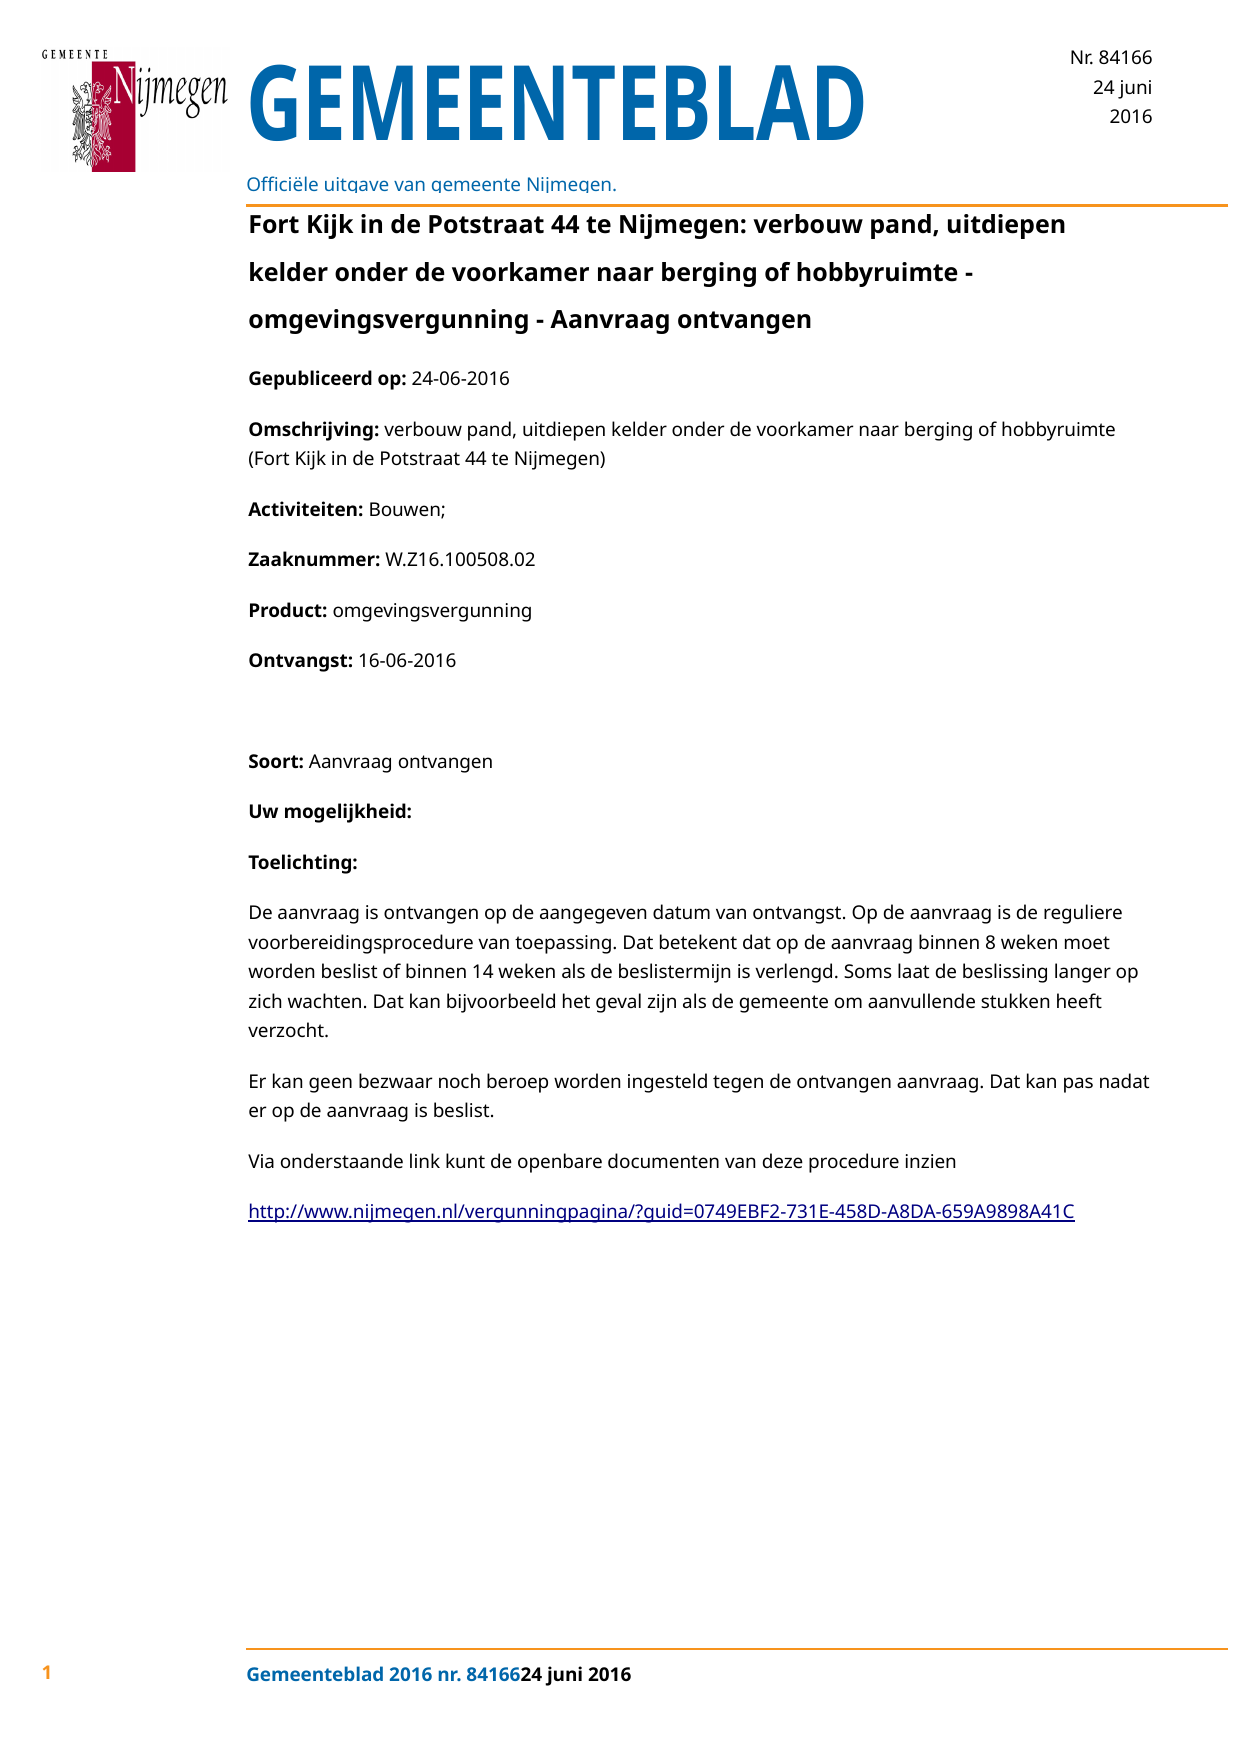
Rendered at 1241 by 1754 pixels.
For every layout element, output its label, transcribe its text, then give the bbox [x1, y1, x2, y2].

text Soort: Aanvraag ontvangen [248, 748, 1152, 774]
text Gepubliceerd op: 24-06-2016 [248, 366, 1152, 391]
text Er kan geen bezwaar noch beroep worden ingesteld tegen de ontvangen aanvraag. Dat kan pas nadat er op de aanvraag is beslist. [248, 1068, 1152, 1123]
text De aanvraag is ontvangen op de aangegeven datum van ontvangst. Op de aanvraag is de reguliere voorbereidingsprocedure van toepassing. Dat betekent dat op de aanvraag binnen 8 weken moet worden beslist of binnen 14 weken als de beslistermijn is verlengd. Soms laat de beslissing langer op zich wachten. Dat kan bijvoorbeeld het geval zijn als de gemeente om aanvullende stukken heeft verzocht. [248, 899, 1152, 1043]
text Product: omgevingsvergunning [248, 597, 1152, 622]
text http://www.nijmegen.nl/vergunningpagina/?guid=0749EBF2-731E-458D-A8DA-659A9898A41C [248, 1198, 1152, 1224]
text Uw mogelijkheid: [248, 798, 1152, 824]
text Omschrijving: verbouw pand, uitdiepen kelder onder de voorkamer naar berging of hobbyruimte (Fort Kijk in de Potstraat 44 te Nijmegen) [248, 416, 1152, 471]
picture [41, 47, 231, 172]
text Fort Kijk in de Potstraat 44 te Nijmegen: verbouw pand, uitdiepen kelder onder de voorkamer naar berging of hobbyruimte - omgevingsvergunning - Aanvraag ontvangen [248, 207, 1152, 336]
text Activiteiten: Bouwen; [248, 496, 1152, 522]
text Zaaknummer: W.Z16.100508.02 [248, 546, 1152, 572]
text Toelichting: [248, 849, 1152, 874]
text Ontvangst: 16-06-2016 [248, 647, 1152, 673]
text Via onderstaande link kunt de openbare documenten van deze procedure inzien [248, 1148, 1152, 1174]
